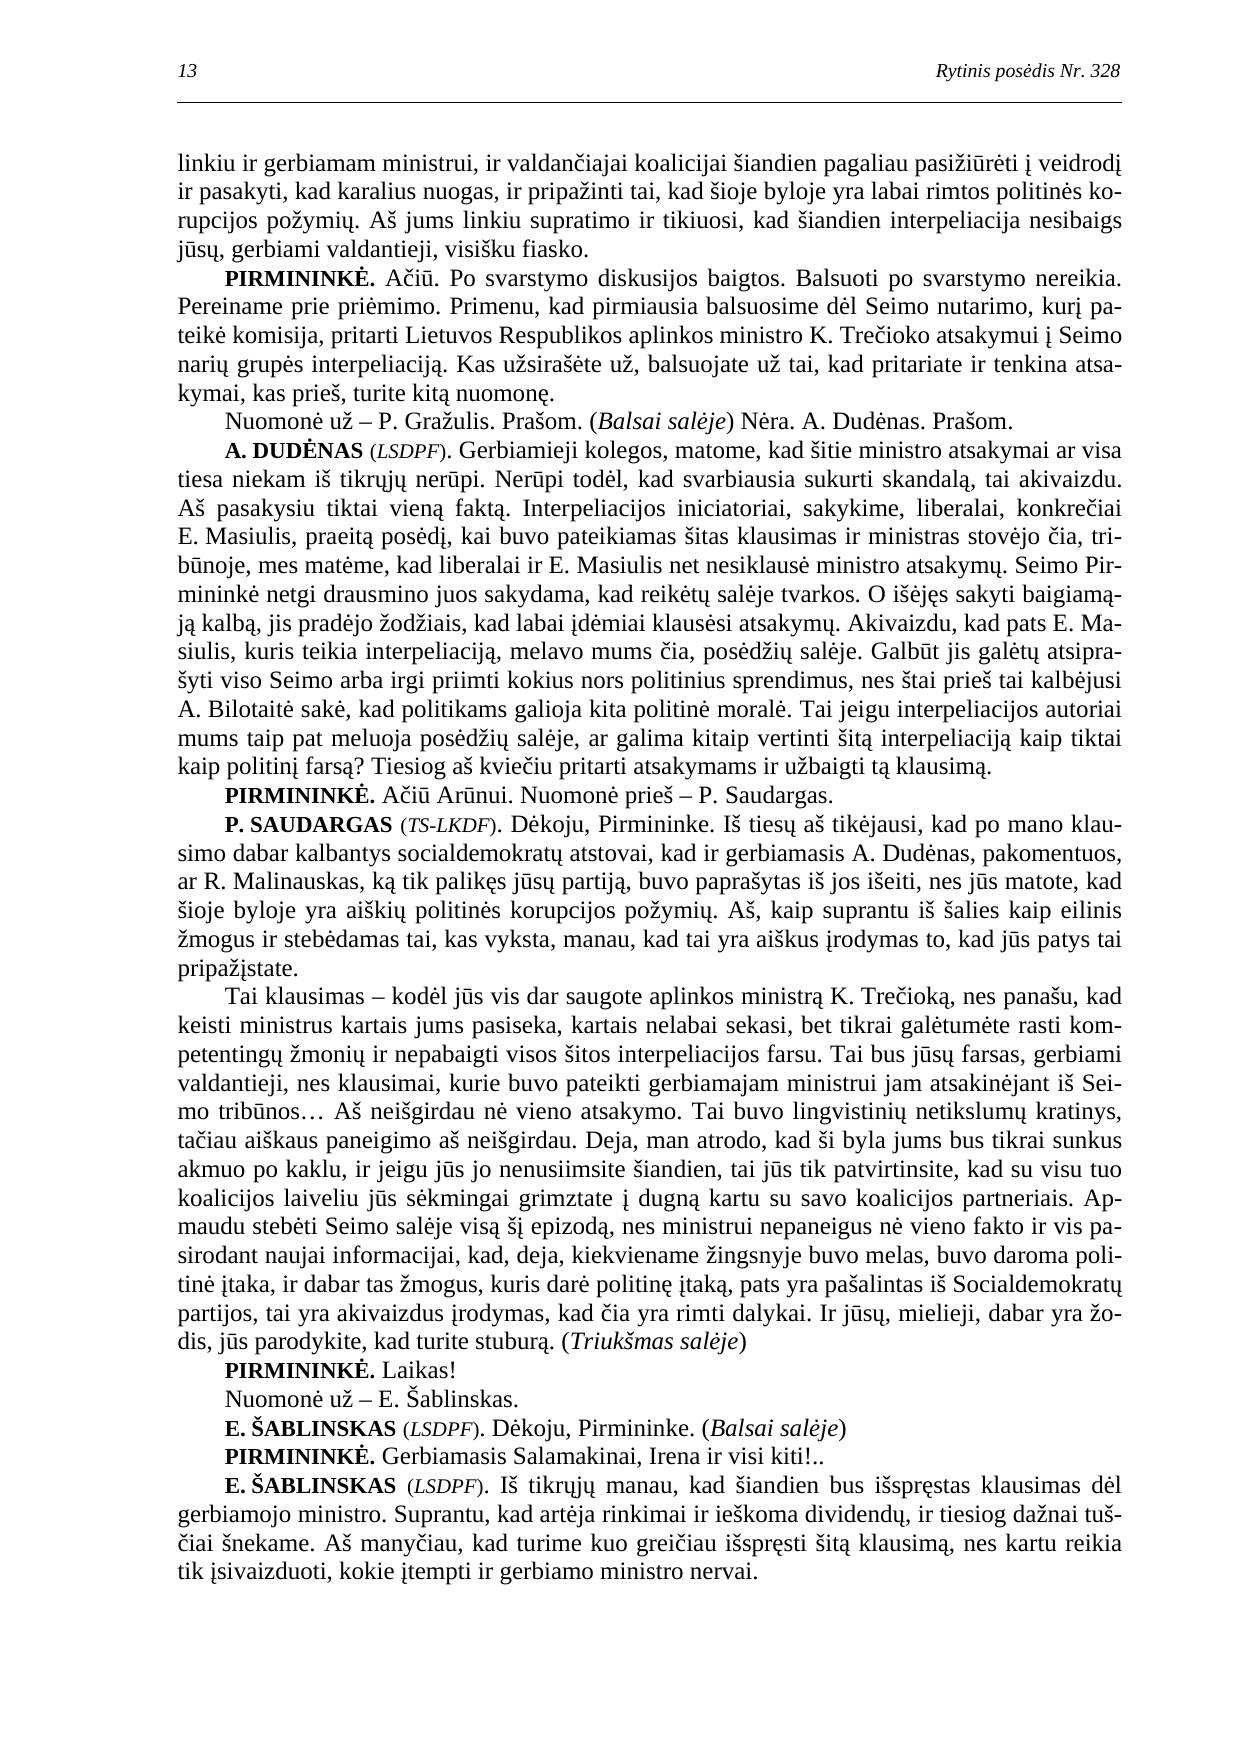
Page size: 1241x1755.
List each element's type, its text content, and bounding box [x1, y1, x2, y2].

text A. DUDĖNAS (LSDPF). Ger­bia­mie­ji ko­le­gos, ma­to­me, kad ši­tie mi­nist­ro at­sa­ky­mai ar vi­sa tie­sa nie­kam iš tik­rų­jų ne­rū­pi. Ne­rū­pi to­dėl, kad svar­biau­sia su­kur­ti skan­da­lą, tai aki­vaiz­du. Aš pa­sa­ky­siu tik­tai vie­ną fak­tą. In­ter­pe­lia­ci­jos ini­cia­to­riai, sa­ky­ki­me, li­be­ra­lai, kon­kre­čiai E. Ma­siu­lis, pra­ei­tą po­sė­dį, kai bu­vo pa­tei­kia­mas ši­tas klau­si­mas ir mi­nist­ras sto­vė­jo čia, tri­bū­no­je, mes ma­tė­me, kad li­be­ra­lai ir E. Ma­siu­lis net ne­si­klau­sė mi­nist­ro at­sa­ky­mų. Sei­mo Pir­mi­nin­kė net­gi draus­mi­no juos sa­ky­da­ma, kad rei­kė­tų sa­lė­je tvar­kos. O iš­ėjęs sa­ky­ti bai­gia­mą­ją kal­bą, jis pra­dė­jo žo­džiais, kad la­bai įdė­miai klau­sė­si at­sa­ky­mų. Aki­vaiz­du, kad pats E. Ma­siu­lis, ku­ris tei­kia in­ter­pe­lia­ci­ją, me­la­vo mums čia, po­sė­džių sa­lė­je. Gal­būt jis ga­lė­tų at­si­pra­šy­ti vi­so Sei­mo ar­ba ir­gi pri­im­ti ko­kius nors po­li­ti­nius spren­di­mus, nes štai prieš tai kal­bė­ju­si A. Bi­lo­tai­tė sa­kė, kad po­li­ti­kams ga­lio­ja ki­ta po­li­ti­nė mo­ra­lė. Tai jei­gu in­ter­pe­lia­ci­jos au­to­riai mums taip pat me­luo­ja po­sė­džių sa­lė­je, ar ga­li­ma ki­taip ver­tin­ti ši­tą in­ter­pe­lia­ci­ją kaip tik­tai kaip po­li­ti­nį far­są? Tie­siog aš kvie­čiu pri­tar­ti at­sa­ky­mams ir už­baig­ti tą klau­si­mą. [177, 435, 1122, 780]
text Nuo­mo­nė už – P. Gra­žu­lis. Pra­šom. (Bal­sai sa­lė­je) Nė­ra. A. Du­dė­nas. Pra­šom. [177, 406, 1122, 435]
text PIRMININKĖ. Ger­bia­ma­sis Sa­la­ma­ki­nai, Ire­na ir vi­si ki­ti!.. [177, 1441, 1122, 1470]
text Nuo­mo­nė už – E. Šab­lins­kas. [177, 1384, 1122, 1413]
text PIRMININKĖ. Ačiū. Po svars­ty­mo dis­ku­si­jos baig­tos. Bal­suo­ti po svars­ty­mo ne­rei­kia. Per­ei­na­me prie pri­ėmi­mo. Pri­me­nu, kad pir­miau­sia bal­suo­si­me dėl Sei­mo nu­ta­ri­mo, ku­rį pa­tei­kė ko­mi­si­ja, pri­tar­ti Lie­tu­vos Res­pub­li­kos ap­lin­kos mi­nist­ro K. Tre­čio­ko at­sa­ky­mui į Sei­mo na­rių gru­pės in­ter­pe­lia­ci­ją. Kas už­si­ra­šė­te už, bal­suo­ja­te už tai, kad pri­ta­ria­te ir ten­ki­na at­sa­ky­mai, kas prieš, tu­ri­te ki­tą nuo­mo­nę. [177, 263, 1122, 406]
text E. ŠABLINSKAS (LSDPF). Iš tik­rų­jų ma­nau, kad šian­dien bus iš­spręs­tas klau­si­mas dėl ger­bia­mo­jo mi­nist­ro. Su­pran­tu, kad ar­tė­ja rin­ki­mai ir ieš­ko­ma di­vi­den­dų, ir tie­siog daž­nai tuš­čiai šne­ka­me. Aš ma­ny­čiau, kad tu­ri­me kuo grei­čiau iš­spręs­ti ši­tą klau­si­mą, nes kar­tu rei­kia tik įsi­vaiz­duo­ti, ko­kie įtemp­ti ir ger­bia­mo mi­nist­ro ner­vai. [177, 1470, 1122, 1585]
text E. ŠABLINSKAS (LSDPF). Dė­ko­ju, Pir­mi­nin­ke. (Bal­sai sa­lė­je) [177, 1413, 1122, 1441]
text P. SAUDARGAS (TS-LKDF). Dė­ko­ju, Pir­mi­nin­ke. Iš tie­sų aš ti­kė­jau­si, kad po ma­no klau­si­mo da­bar kal­ban­tys so­cial­de­mok­ra­tų at­sto­vai, kad ir ger­bia­ma­sis A. Du­dė­nas, pa­ko­men­tuos, ar R. Ma­li­naus­kas, ką tik pa­li­kęs jū­sų par­ti­ją, bu­vo pa­pra­šy­tas iš jos iš­ei­ti, nes jūs ma­to­te, kad šio­je by­lo­je yra aiš­kių po­li­ti­nės ko­rup­ci­jos po­žy­mių. Aš, kaip su­pran­tu iš ša­lies kaip ei­li­nis žmo­gus ir ste­bė­da­mas tai, kas vyks­ta, ma­nau, kad tai yra aiš­kus įro­dy­mas to, kad jūs pa­tys tai pri­pa­žįs­ta­te. [177, 809, 1122, 981]
text Tai klau­si­mas – ko­dėl jūs vis dar sau­go­te ap­lin­kos mi­nist­rą K. Tre­čio­ką, nes pa­na­šu, kad keis­ti mi­nist­rus kar­tais jums pa­si­se­ka, kar­tais ne­la­bai se­ka­si, bet tik­rai ga­lė­tu­mė­te ras­ti kom­pe­ten­tin­gų žmo­nių ir ne­pa­baig­ti vi­sos ši­tos in­ter­pe­lia­ci­jos far­su. Tai bus jū­sų far­sas, ger­bia­mi val­dan­tie­ji, nes klau­si­mai, ku­rie bu­vo pa­teik­ti ger­bia­ma­jam mi­nist­rui jam at­sa­ki­nė­jant iš Sei­mo tri­bū­nos… Aš ne­iš­gir­dau nė vie­no at­sa­ky­mo. Tai bu­vo ling­vis­ti­nių ne­tiks­lu­mų kra­ti­nys, ta­čiau aiš­kaus pa­nei­gi­mo aš ne­iš­gir­dau. De­ja, man at­ro­do, kad ši by­la jums bus tik­rai sun­kus ak­muo po kak­lu, ir jei­gu jūs jo ne­nu­si­im­si­te šian­dien, tai jūs tik pa­tvir­tin­si­te, kad su vi­su tuo ko­a­li­ci­jos lai­ve­liu jūs sėk­min­gai grimz­ta­te į dug­ną kar­tu su sa­vo ko­a­li­ci­jos part­ne­riais. Ap­mau­du ste­bė­ti Sei­mo sa­lė­je vi­są šį epi­zo­dą, nes mi­nist­rui ne­pa­nei­gus nė vie­no fak­to ir vis pa­si­ro­dant nau­jai in­for­ma­ci­jai, kad, de­ja, kiek­vie­na­me žings­ny­je bu­vo me­las, bu­vo da­ro­ma po­li­ti­nė įta­ka, ir da­bar tas žmo­gus, ku­ris da­rė po­li­ti­nę įta­ką, pats yra pa­ša­lin­tas iš So­cial­de­mok­ra­tų par­ti­jos, tai yra aki­vaiz­dus įro­dy­mas, kad čia yra rim­ti da­ly­kai. Ir jū­sų, mie­lie­ji, da­bar yra žo­dis, jūs pa­ro­dy­ki­te, kad tu­ri­te stu­bu­rą. (Triukš­mas sa­lė­je) [177, 981, 1122, 1355]
text PIRMININKĖ. Lai­kas! [177, 1355, 1122, 1384]
text lin­kiu ir ger­bia­mam mi­nist­rui, ir val­dan­čia­jai ko­a­li­ci­jai šian­dien pa­ga­liau pa­si­žiū­rė­ti į veid­ro­dį ir pa­sa­ky­ti, kad ka­ra­lius nuo­gas, ir pri­pa­žin­ti tai, kad šio­je by­lo­je yra la­bai rim­tos po­li­ti­nės ko­rup­ci­jos po­žy­mių. Aš jums lin­kiu su­pra­ti­mo ir ti­kiuo­si, kad šian­dien in­ter­pe­lia­ci­ja ne­si­baigs jū­sų, ger­bia­mi val­dan­tie­ji, vi­siš­ku fias­ko. [177, 148, 1122, 263]
text PIRMININKĖ. Ačiū Arū­nui. Nuo­mo­nė prieš – P. Sau­dar­gas. [177, 780, 1122, 809]
